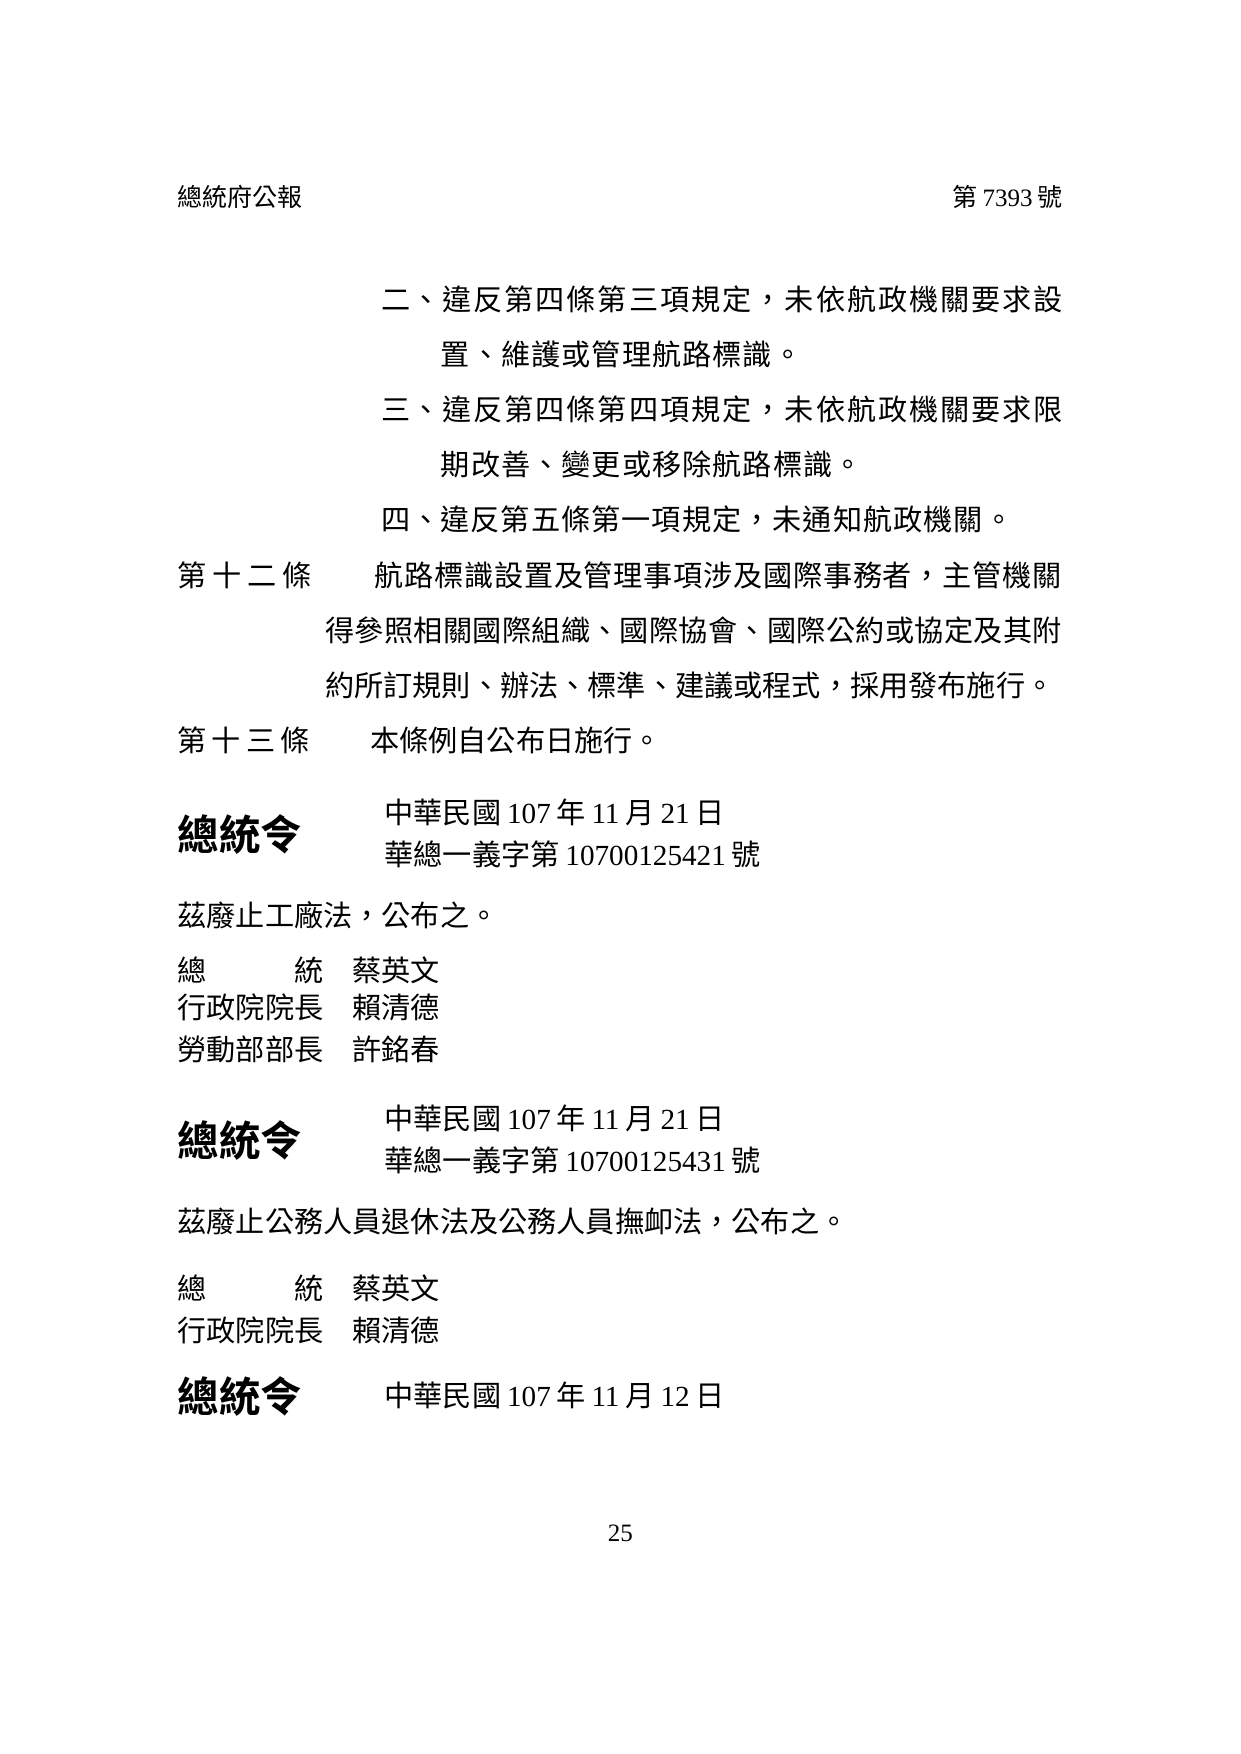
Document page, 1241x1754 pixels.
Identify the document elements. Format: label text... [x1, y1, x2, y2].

table_header 中華民國107年11月12日 [381, 1350, 877, 1438]
text 第十二條 航路標識設置及管理事項涉及國際事務者，主管機關得參照相關國際組織、國際協會、國際公約或協定及其附約所訂規則、辦法、標準、建議或程式，採用發布施行。 [177, 542, 1063, 707]
text 總 統 蔡英文 [177, 1270, 1063, 1307]
text 行政院院長 賴清德 [177, 1307, 1063, 1349]
text 四、違反第五條第一項規定，未通知航政機關。 [381, 487, 1063, 542]
text 茲廢止工廠法，公布之。 [177, 876, 1063, 939]
text 第十三條 本條例自公布日施行。 [177, 707, 1063, 763]
text 二、違反第四條第三項規定，未依航政機關要求設置、維護或管理航路標識。 [381, 266, 1063, 376]
table_header 中華民國107年11月21日 華總一義字第10700125421號 [381, 788, 877, 876]
text 茲廢止公務人員退休法及公務人員撫卹法，公布之。 [177, 1182, 1063, 1245]
text 勞動部部長 許銘春 [177, 1026, 1063, 1069]
table_header 總統令 [174, 1350, 381, 1438]
text 總 統 蔡英文 [177, 951, 1063, 989]
table_header 總統令 [174, 788, 381, 876]
text 三、違反第四條第四項規定，未依航政機關要求限期改善、變更或移除航路標識。 [381, 376, 1063, 487]
table_header 中華民國107年11月21日 華總一義字第10700125431號 [381, 1094, 877, 1182]
text 行政院院長 賴清德 [177, 989, 1063, 1026]
table_header 總統令 [174, 1094, 381, 1182]
